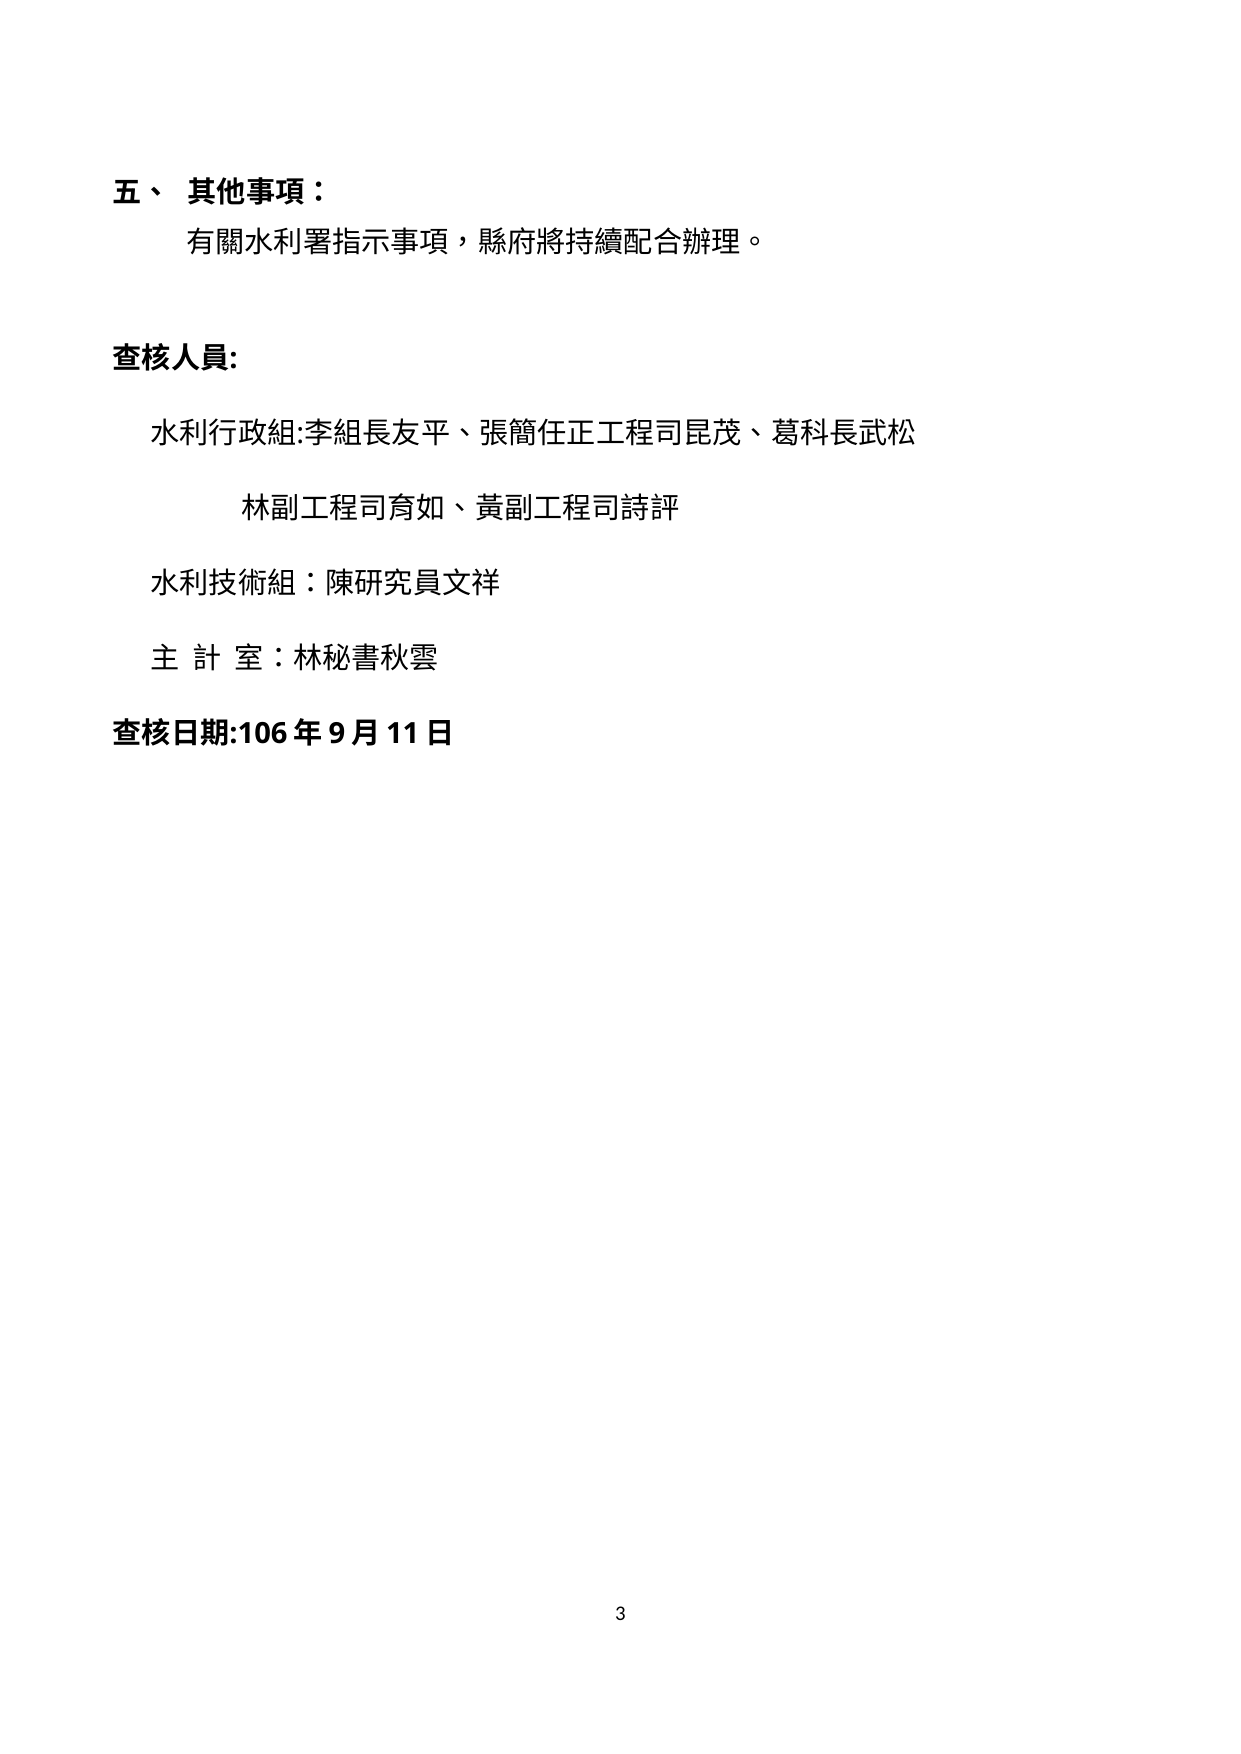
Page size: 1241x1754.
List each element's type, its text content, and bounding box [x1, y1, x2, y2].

text 水利行政組:李組長友平、張簡任正工程司昆茂、葛科長武松 [112, 387, 1128, 462]
text 查核人員: [112, 312, 1128, 387]
text 林副工程司育如、黃副工程司詩評 [112, 462, 1128, 537]
list 其他事項： [112, 162, 1128, 212]
text 水利技術組：陳研究員文祥 [112, 537, 1128, 612]
text 有關水利署指示事項，縣府將持續配合辦理。 [186, 212, 1128, 262]
text 主 計 室：林秘書秋雲 [112, 612, 1128, 687]
text 查核日期:106年9月11日 [112, 687, 1128, 762]
